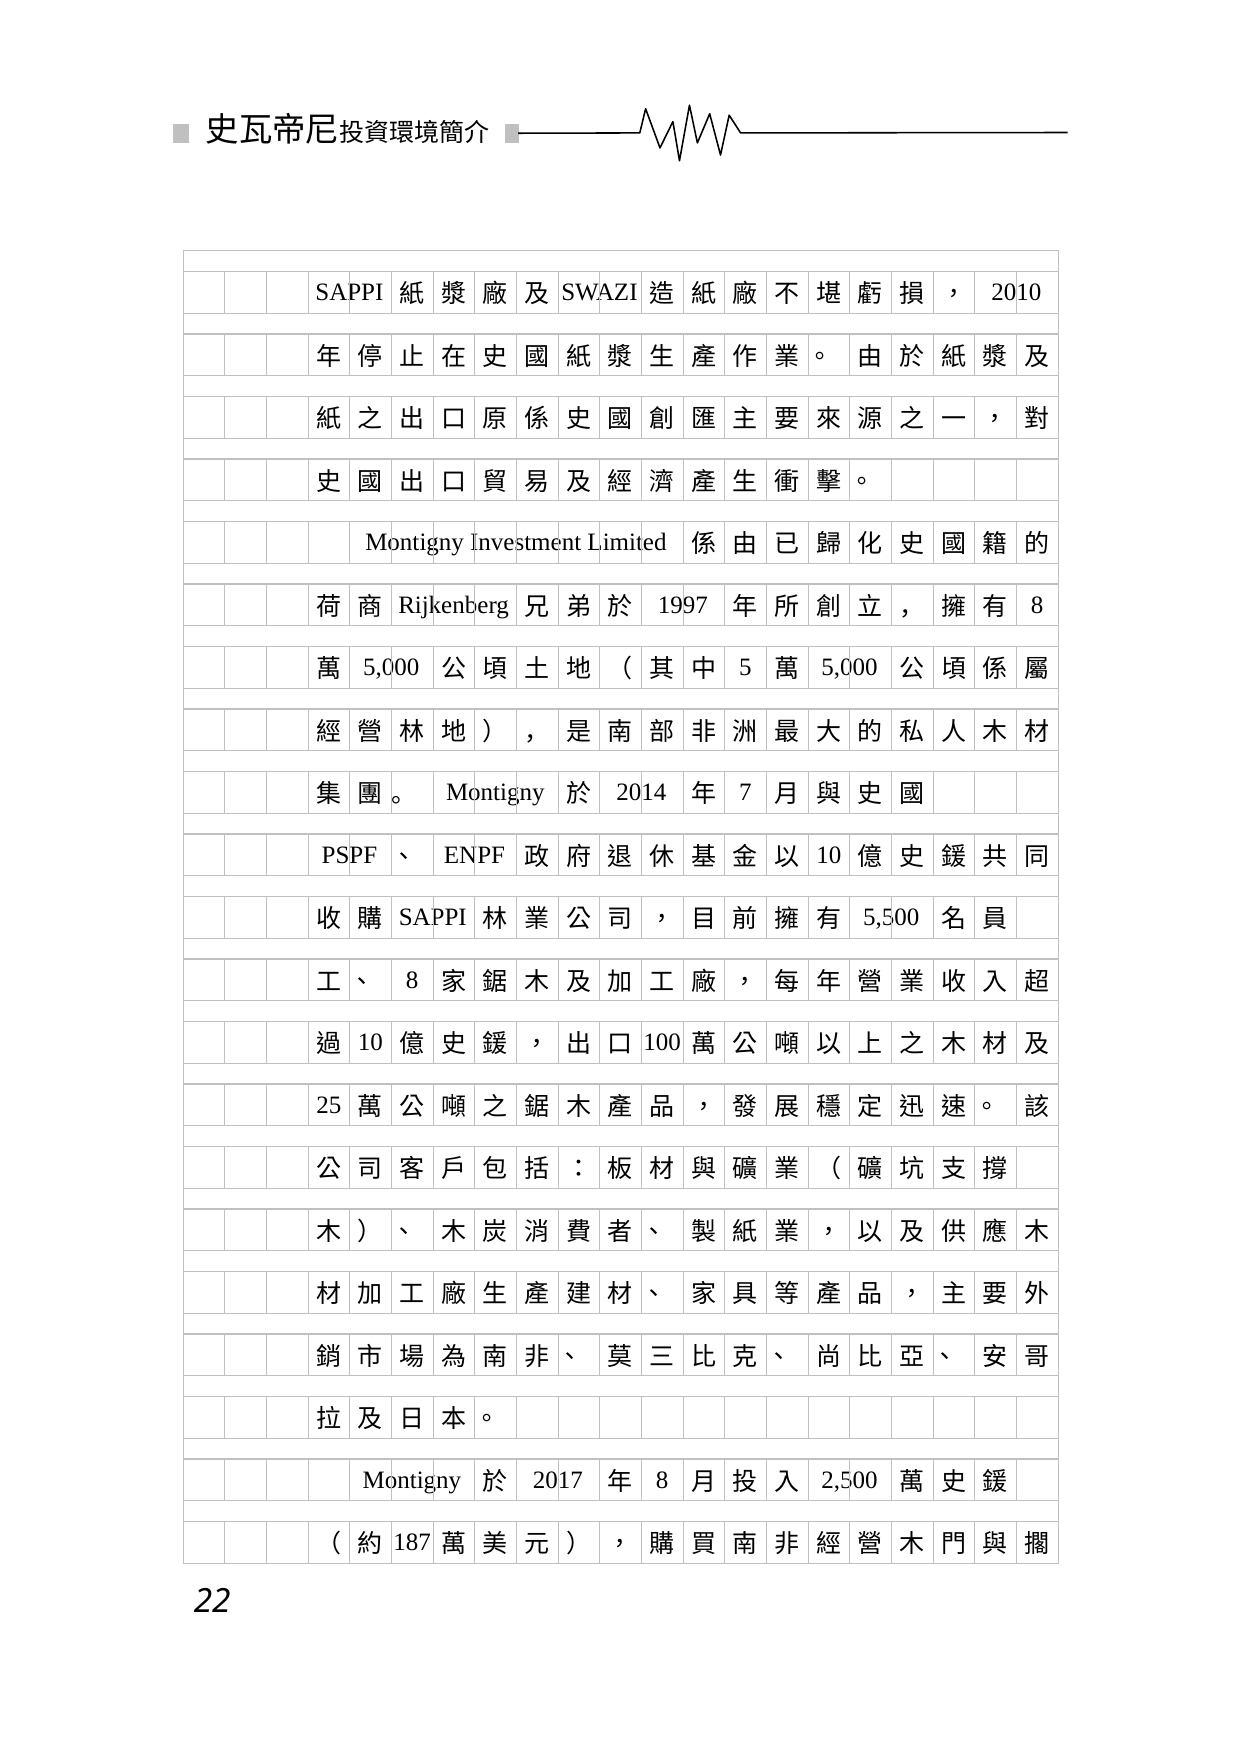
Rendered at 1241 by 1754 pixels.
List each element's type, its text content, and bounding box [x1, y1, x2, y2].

text Montigny Investment Limited係由已歸化史國籍的荷商Rijkenberg兄弟於1997年所創立，擁有8萬5,000公頃土地（其中5萬5,000公頃係屬經營林地），是南部非洲最大的私人木材集團。Montigny於2014年7月與史國PSPF、ENPF政府退休基金以10億史鍰共同收購SAPPI林業公司，目前擁有5,500名員工、8家鋸木及加工廠，每年營業收入超過10億史鍰，出口100萬公噸以上之木材及25萬公噸之鋸木產品，發展穩定迅速。該公司客戶包括：板材與礦業（礦坑支撐木）、木炭消費者、製紙業，以及供應木材加工廠生產建材、家具等產品，主要外銷市場為南非、莫三比克、尚比亞、安哥拉及日本。 [281, 626, 1058, 646]
text 史國森林業發展甚具歷史，全國約有36%土地為原生或外來品種樹木所覆蓋。USUTU森林面積廣達6萬6,000公頃，為世界最大人造林之一，主要栽種松樹，其生長成熟約需15-20年，在北半球則需約40年。森林相關產業產值約占GDP之20%，主要出口紙漿至非洲、美國、歐盟及遠東地區，其他部分木材則用於房屋建材、家具及礦坑使用。受到2007、2008年史國森林大火影響，產量銳減，兩大外資經營之SAPPI紙漿廠及SWAZI造紙廠不堪虧損，2010年停止在史國紙漿生產作業。由於紙漿及紙之出口原係史國創匯主要來源之一，對史國出口貿易及經濟產生衝擊。 [281, 376, 1058, 396]
text Montigny Investment Limited係由已歸化史國籍的荷商Rijkenberg兄弟於1997年所創立，擁有8萬5,000公頃土地（其中5萬5,000公頃係屬經營林地），是南部非洲最大的私人木材集團。Montigny於2014年7月與史國PSPF、ENPF政府退休基金以10億史鍰共同收購SAPPI林業公司，目前擁有5,500名員工、8家鋸木及加工廠，每年營業收入超過10億史鍰，出口100萬公噸以上之木材及25萬公噸之鋸木產品，發展穩定迅速。該公司客戶包括：板材與礦業（礦坑支撐木）、木炭消費者、製紙業，以及供應木材加工廠生產建材、家具等產品，主要外銷市場為南非、莫三比克、尚比亞、安哥拉及日本。 [281, 939, 1058, 958]
text Montigny Investment Limited係由已歸化史國籍的荷商Rijkenberg兄弟於1997年所創立，擁有8萬5,000公頃土地（其中5萬5,000公頃係屬經營林地），是南部非洲最大的私人木材集團。Montigny於2014年7月與史國PSPF、ENPF政府退休基金以10億史鍰共同收購SAPPI林業公司，目前擁有5,500名員工、8家鋸木及加工廠，每年營業收入超過10億史鍰，出口100萬公噸以上之木材及25萬公噸之鋸木產品，發展穩定迅速。該公司客戶包括：板材與礦業（礦坑支撐木）、木炭消費者、製紙業，以及供應木材加工廠生產建材、家具等產品，主要外銷市場為南非、莫三比克、尚比亞、安哥拉及日本。 [281, 1064, 1058, 1083]
text 史國森林業發展甚具歷史，全國約有36%土地為原生或外來品種樹木所覆蓋。USUTU森林面積廣達6萬6,000公頃，為世界最大人造林之一，主要栽種松樹，其生長成熟約需15-20年，在北半球則需約40年。森林相關產業產值約占GDP之20%，主要出口紙漿至非洲、美國、歐盟及遠東地區，其他部分木材則用於房屋建材、家具及礦坑使用。受到2007、2008年史國森林大火影響，產量銳減，兩大外資經營之SAPPI紙漿廠及SWAZI造紙廠不堪虧損，2010年停止在史國紙漿生產作業。由於紙漿及紙之出口原係史國創匯主要來源之一，對史國出口貿易及經濟產生衝擊。 [281, 314, 1058, 333]
text Montigny Investment Limited係由已歸化史國籍的荷商Rijkenberg兄弟於1997年所創立，擁有8萬5,000公頃土地（其中5萬5,000公頃係屬經營林地），是南部非洲最大的私人木材集團。Montigny於2014年7月與史國PSPF、ENPF政府退休基金以10億史鍰共同收購SAPPI林業公司，目前擁有5,500名員工、8家鋸木及加工廠，每年營業收入超過10億史鍰，出口100萬公噸以上之木材及25萬公噸之鋸木產品，發展穩定迅速。該公司客戶包括：板材與礦業（礦坑支撐木）、木炭消費者、製紙業，以及供應木材加工廠生產建材、家具等產品，主要外銷市場為南非、莫三比克、尚比亞、安哥拉及日本。 [281, 751, 1058, 771]
text Montigny於2017年8月投入2,500萬史鍰（約187萬美元），購買南非經營木門與擱板的TMD公司，不僅保住南非人400名就業機會，亦創造200名史國人的工作。該公司將引進其製造產能，在史生產木門與擱板，創造史國木材的附加價值。TDM成立於1961年，精於製造高品質的門與擱板，被併購後其家族企業所掌握之股權僅剩15%。 [281, 1439, 1058, 1458]
text Montigny Investment Limited係由已歸化史國籍的荷商Rijkenberg兄弟於1997年所創立，擁有8萬5,000公頃土地（其中5萬5,000公頃係屬經營林地），是南部非洲最大的私人木材集團。Montigny於2014年7月與史國PSPF、ENPF政府退休基金以10億史鍰共同收購SAPPI林業公司，目前擁有5,500名員工、8家鋸木及加工廠，每年營業收入超過10億史鍰，出口100萬公噸以上之木材及25萬公噸之鋸木產品，發展穩定迅速。該公司客戶包括：板材與礦業（礦坑支撐木）、木炭消費者、製紙業，以及供應木材加工廠生產建材、家具等產品，主要外銷市場為南非、莫三比克、尚比亞、安哥拉及日本。 [281, 876, 1058, 896]
text Montigny Investment Limited係由已歸化史國籍的荷商Rijkenberg兄弟於1997年所創立，擁有8萬5,000公頃土地（其中5萬5,000公頃係屬經營林地），是南部非洲最大的私人木材集團。Montigny於2014年7月與史國PSPF、ENPF政府退休基金以10億史鍰共同收購SAPPI林業公司，目前擁有5,500名員工、8家鋸木及加工廠，每年營業收入超過10億史鍰，出口100萬公噸以上之木材及25萬公噸之鋸木產品，發展穩定迅速。該公司客戶包括：板材與礦業（礦坑支撐木）、木炭消費者、製紙業，以及供應木材加工廠生產建材、家具等產品，主要外銷市場為南非、莫三比克、尚比亞、安哥拉及日本。 [281, 1251, 1058, 1271]
text Montigny Investment Limited係由已歸化史國籍的荷商Rijkenberg兄弟於1997年所創立，擁有8萬5,000公頃土地（其中5萬5,000公頃係屬經營林地），是南部非洲最大的私人木材集團。Montigny於2014年7月與史國PSPF、ENPF政府退休基金以10億史鍰共同收購SAPPI林業公司，目前擁有5,500名員工、8家鋸木及加工廠，每年營業收入超過10億史鍰，出口100萬公噸以上之木材及25萬公噸之鋸木產品，發展穩定迅速。該公司客戶包括：板材與礦業（礦坑支撐木）、木炭消費者、製紙業，以及供應木材加工廠生產建材、家具等產品，主要外銷市場為南非、莫三比克、尚比亞、安哥拉及日本。 [281, 1001, 1058, 1021]
text Montigny Investment Limited係由已歸化史國籍的荷商Rijkenberg兄弟於1997年所創立，擁有8萬5,000公頃土地（其中5萬5,000公頃係屬經營林地），是南部非洲最大的私人木材集團。Montigny於2014年7月與史國PSPF、ENPF政府退休基金以10億史鍰共同收購SAPPI林業公司，目前擁有5,500名員工、8家鋸木及加工廠，每年營業收入超過10億史鍰，出口100萬公噸以上之木材及25萬公噸之鋸木產品，發展穩定迅速。該公司客戶包括：板材與礦業（礦坑支撐木）、木炭消費者、製紙業，以及供應木材加工廠生產建材、家具等產品，主要外銷市場為南非、莫三比克、尚比亞、安哥拉及日本。 [281, 1376, 1058, 1396]
text Montigny Investment Limited係由已歸化史國籍的荷商Rijkenberg兄弟於1997年所創立，擁有8萬5,000公頃土地（其中5萬5,000公頃係屬經營林地），是南部非洲最大的私人木材集團。Montigny於2014年7月與史國PSPF、ENPF政府退休基金以10億史鍰共同收購SAPPI林業公司，目前擁有5,500名員工、8家鋸木及加工廠，每年營業收入超過10億史鍰，出口100萬公噸以上之木材及25萬公噸之鋸木產品，發展穩定迅速。該公司客戶包括：板材與礦業（礦坑支撐木）、木炭消費者、製紙業，以及供應木材加工廠生產建材、家具等產品，主要外銷市場為南非、莫三比克、尚比亞、安哥拉及日本。 [281, 1314, 1058, 1333]
text Montigny Investment Limited係由已歸化史國籍的荷商Rijkenberg兄弟於1997年所創立，擁有8萬5,000公頃土地（其中5萬5,000公頃係屬經營林地），是南部非洲最大的私人木材集團。Montigny於2014年7月與史國PSPF、ENPF政府退休基金以10億史鍰共同收購SAPPI林業公司，目前擁有5,500名員工、8家鋸木及加工廠，每年營業收入超過10億史鍰，出口100萬公噸以上之木材及25萬公噸之鋸木產品，發展穩定迅速。該公司客戶包括：板材與礦業（礦坑支撐木）、木炭消費者、製紙業，以及供應木材加工廠生產建材、家具等產品，主要外銷市場為南非、莫三比克、尚比亞、安哥拉及日本。 [281, 689, 1058, 708]
text Montigny Investment Limited係由已歸化史國籍的荷商Rijkenberg兄弟於1997年所創立，擁有8萬5,000公頃土地（其中5萬5,000公頃係屬經營林地），是南部非洲最大的私人木材集團。Montigny於2014年7月與史國PSPF、ENPF政府退休基金以10億史鍰共同收購SAPPI林業公司，目前擁有5,500名員工、8家鋸木及加工廠，每年營業收入超過10億史鍰，出口100萬公噸以上之木材及25萬公噸之鋸木產品，發展穩定迅速。該公司客戶包括：板材與礦業（礦坑支撐木）、木炭消費者、製紙業，以及供應木材加工廠生產建材、家具等產品，主要外銷市場為南非、莫三比克、尚比亞、安哥拉及日本。 [281, 814, 1058, 833]
text Montigny Investment Limited係由已歸化史國籍的荷商Rijkenberg兄弟於1997年所創立，擁有8萬5,000公頃土地（其中5萬5,000公頃係屬經營林地），是南部非洲最大的私人木材集團。Montigny於2014年7月與史國PSPF、ENPF政府退休基金以10億史鍰共同收購SAPPI林業公司，目前擁有5,500名員工、8家鋸木及加工廠，每年營業收入超過10億史鍰，出口100萬公噸以上之木材及25萬公噸之鋸木產品，發展穩定迅速。該公司客戶包括：板材與礦業（礦坑支撐木）、木炭消費者、製紙業，以及供應木材加工廠生產建材、家具等產品，主要外銷市場為南非、莫三比克、尚比亞、安哥拉及日本。 [281, 1126, 1058, 1146]
text Montigny Investment Limited係由已歸化史國籍的荷商Rijkenberg兄弟於1997年所創立，擁有8萬5,000公頃土地（其中5萬5,000公頃係屬經營林地），是南部非洲最大的私人木材集團。Montigny於2014年7月與史國PSPF、ENPF政府退休基金以10億史鍰共同收購SAPPI林業公司，目前擁有5,500名員工、8家鋸木及加工廠，每年營業收入超過10億史鍰，出口100萬公噸以上之木材及25萬公噸之鋸木產品，發展穩定迅速。該公司客戶包括：板材與礦業（礦坑支撐木）、木炭消費者、製紙業，以及供應木材加工廠生產建材、家具等產品，主要外銷市場為南非、莫三比克、尚比亞、安哥拉及日本。 [281, 564, 1058, 583]
text Montigny於2017年8月投入2,500萬史鍰（約187萬美元），購買南非經營木門與擱板的TMD公司，不僅保住南非人400名就業機會，亦創造200名史國人的工作。該公司將引進其製造產能，在史生產木門與擱板，創造史國木材的附加價值。TDM成立於1961年，精於製造高品質的門與擱板，被併購後其家族企業所掌握之股權僅剩15%。 [281, 1501, 1058, 1521]
text 史國森林業發展甚具歷史，全國約有36%土地為原生或外來品種樹木所覆蓋。USUTU森林面積廣達6萬6,000公頃，為世界最大人造林之一，主要栽種松樹，其生長成熟約需15-20年，在北半球則需約40年。森林相關產業產值約占GDP之20%，主要出口紙漿至非洲、美國、歐盟及遠東地區，其他部分木材則用於房屋建材、家具及礦坑使用。受到2007、2008年史國森林大火影響，產量銳減，兩大外資經營之SAPPI紙漿廠及SWAZI造紙廠不堪虧損，2010年停止在史國紙漿生產作業。由於紙漿及紙之出口原係史國創匯主要來源之一，對史國出口貿易及經濟產生衝擊。 [281, 439, 1058, 458]
text Montigny Investment Limited係由已歸化史國籍的荷商Rijkenberg兄弟於1997年所創立，擁有8萬5,000公頃土地（其中5萬5,000公頃係屬經營林地），是南部非洲最大的私人木材集團。Montigny於2014年7月與史國PSPF、ENPF政府退休基金以10億史鍰共同收購SAPPI林業公司，目前擁有5,500名員工、8家鋸木及加工廠，每年營業收入超過10億史鍰，出口100萬公噸以上之木材及25萬公噸之鋸木產品，發展穩定迅速。該公司客戶包括：板材與礦業（礦坑支撐木）、木炭消費者、製紙業，以及供應木材加工廠生產建材、家具等產品，主要外銷市場為南非、莫三比克、尚比亞、安哥拉及日本。 [281, 501, 1058, 521]
text Montigny Investment Limited係由已歸化史國籍的荷商Rijkenberg兄弟於1997年所創立，擁有8萬5,000公頃土地（其中5萬5,000公頃係屬經營林地），是南部非洲最大的私人木材集團。Montigny於2014年7月與史國PSPF、ENPF政府退休基金以10億史鍰共同收購SAPPI林業公司，目前擁有5,500名員工、8家鋸木及加工廠，每年營業收入超過10億史鍰，出口100萬公噸以上之木材及25萬公噸之鋸木產品，發展穩定迅速。該公司客戶包括：板材與礦業（礦坑支撐木）、木炭消費者、製紙業，以及供應木材加工廠生產建材、家具等產品，主要外銷市場為南非、莫三比克、尚比亞、安哥拉及日本。 [281, 1189, 1058, 1208]
text 史國森林業發展甚具歷史，全國約有36%土地為原生或外來品種樹木所覆蓋。USUTU森林面積廣達6萬6,000公頃，為世界最大人造林之一，主要栽種松樹，其生長成熟約需15-20年，在北半球則需約40年。森林相關產業產值約占GDP之20%，主要出口紙漿至非洲、美國、歐盟及遠東地區，其他部分木材則用於房屋建材、家具及礦坑使用。受到2007、2008年史國森林大火影響，產量銳減，兩大外資經營之SAPPI紙漿廠及SWAZI造紙廠不堪虧損，2010年停止在史國紙漿生產作業。由於紙漿及紙之出口原係史國創匯主要來源之一，對史國出口貿易及經濟產生衝擊。 [281, 251, 1058, 271]
